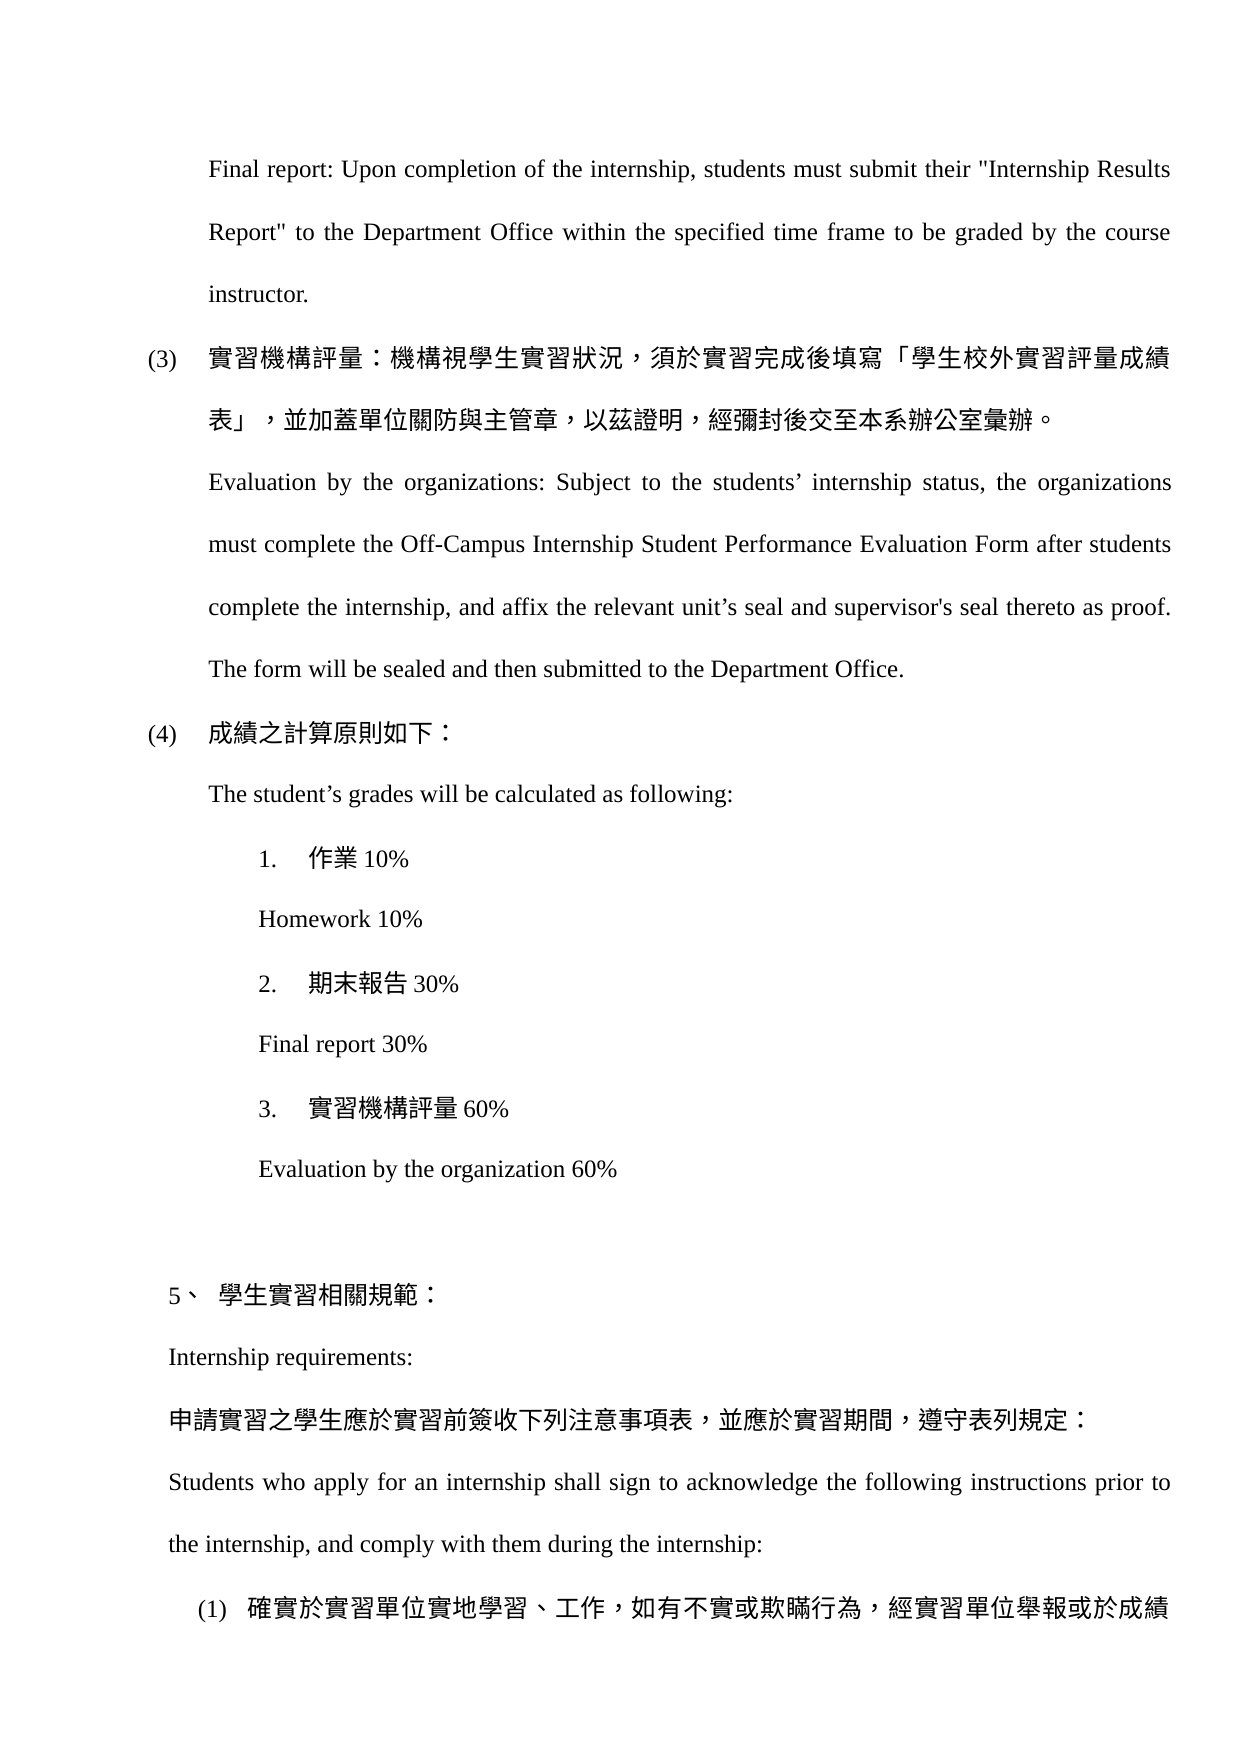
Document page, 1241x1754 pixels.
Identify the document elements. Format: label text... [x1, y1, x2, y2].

list 確實於實習單位實地學習、工作，如有不實或欺瞞行為，經實習單位舉報或於成績 [198, 1564, 1172, 1627]
text Evaluation by the organization 60% [258, 1127, 1172, 1189]
text The student’s grades will be calculated as following: [208, 752, 1172, 814]
text Final report 30% [258, 1002, 1172, 1064]
list 成績之計算原則如下： [148, 689, 1172, 752]
list 期末報告30% [258, 939, 1172, 1002]
text Students who apply for an internship shall sign to acknowledge the following instructions prior to the internship, and comply with them during the internship: [168, 1439, 1172, 1564]
list 作業10% [258, 814, 1172, 877]
list 學生實習相關規範： [168, 1252, 1172, 1314]
text Final report: Upon completion of the internship, students must submit their "Internship Results Report" to the Department Office within the specified time frame to be graded by the course instructor. [208, 127, 1172, 314]
text Homework 10% [258, 877, 1172, 939]
list 實習機構評量60% [258, 1064, 1172, 1127]
text Evaluation by the organizations: Subject to the students’ internship status, the organizations must complete the Off-Campus Internship Student Performance Evaluation Form after students complete the internship, and affix the relevant unit’s seal and supervisor's seal thereto as proof. The form will be sealed and then submitted to the Department Office. [208, 439, 1172, 689]
text 申請實習之學生應於實習前簽收下列注意事項表，並應於實習期間，遵守表列規定： [168, 1377, 1172, 1439]
list 實習機構評量：機構視學生實習狀況，須於實習完成後填寫「學生校外實習評量成績表」，並加蓋單位關防與主管章，以茲證明，經彌封後交至本系辦公室彙辦。 [148, 314, 1172, 439]
text Internship requirements: [168, 1314, 1172, 1377]
